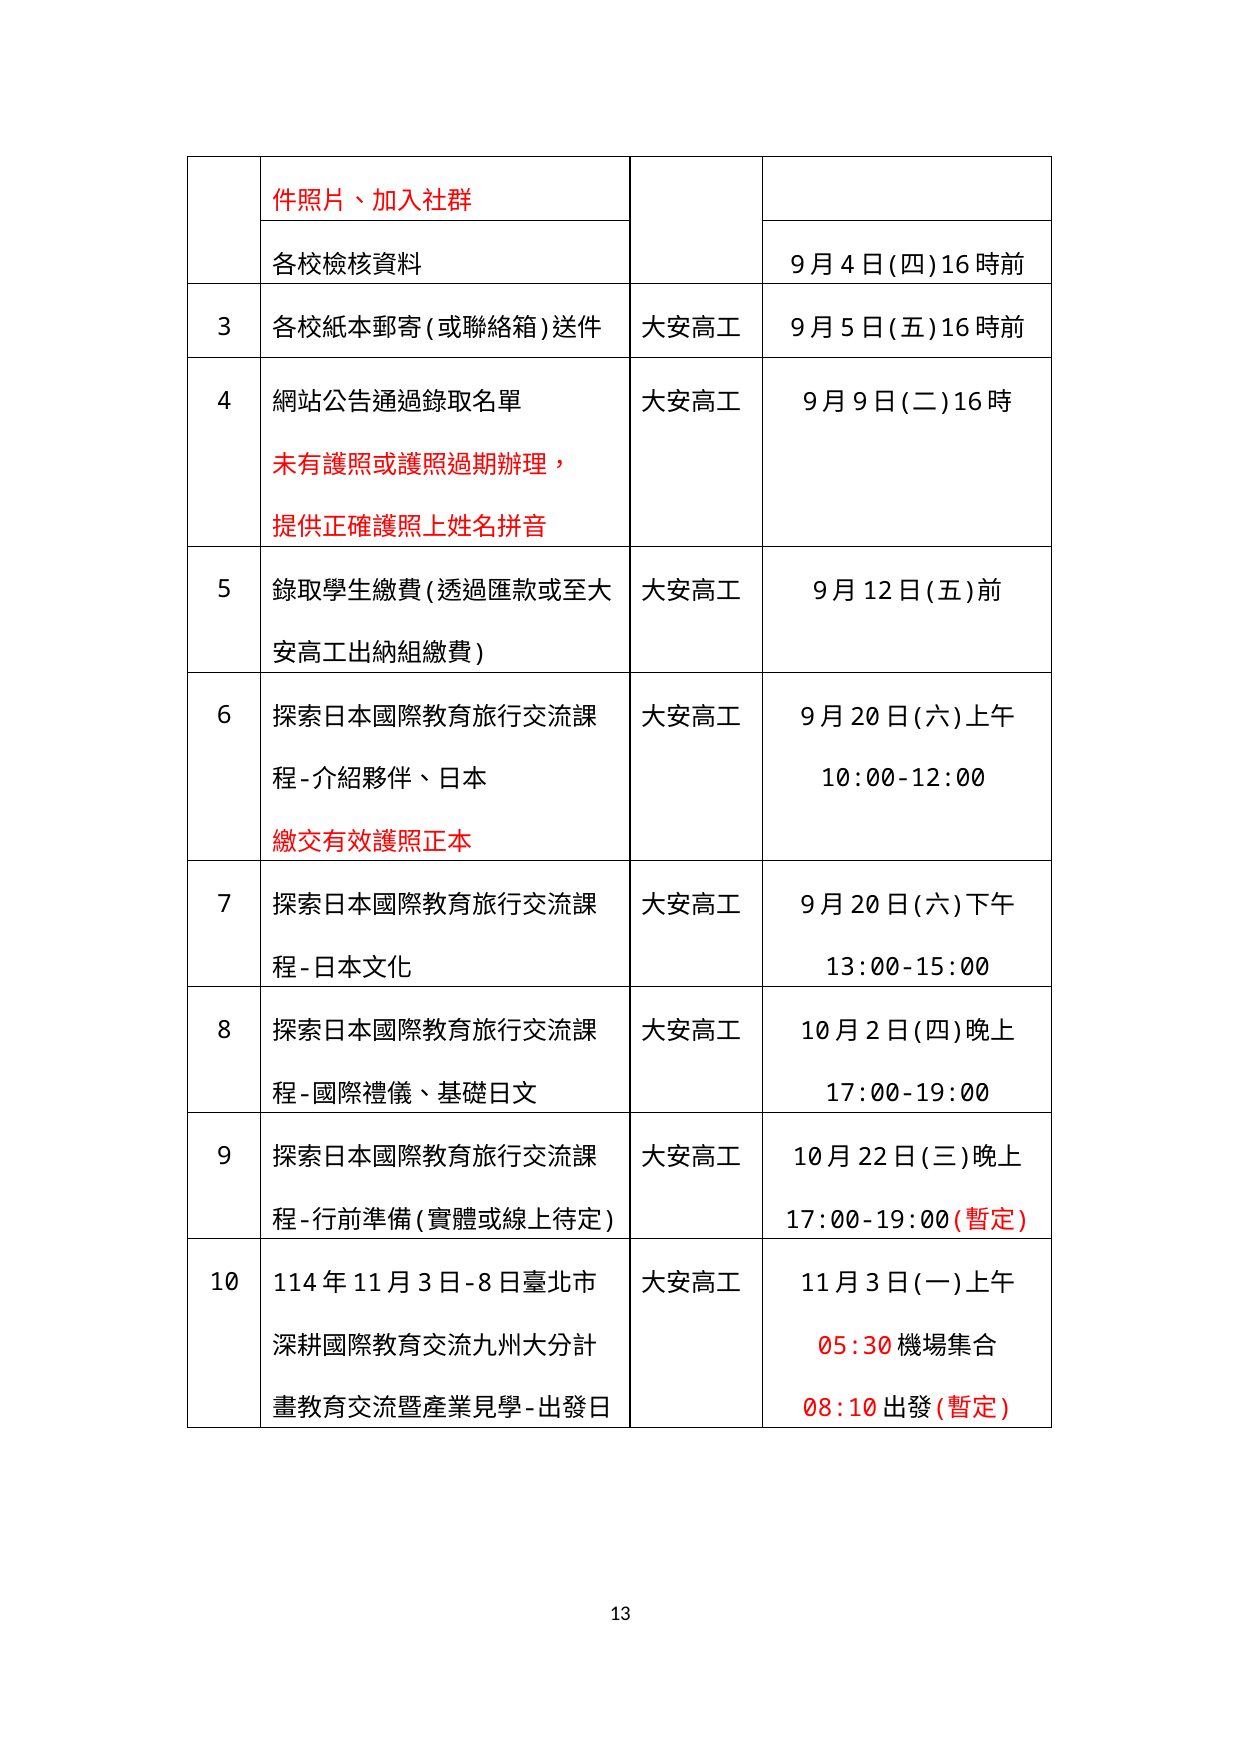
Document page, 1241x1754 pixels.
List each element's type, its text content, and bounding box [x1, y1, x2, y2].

table_cell [188, 157, 260, 283]
table_cell 114年11月3日-8日臺北市深耕國際教育交流九州大分計畫教育交流暨產業見學-出發日 [261, 1239, 629, 1427]
table_cell 9月20日(六)下午 13:00-15:00 [763, 861, 1051, 986]
table_cell [763, 157, 1051, 220]
table_cell 各校紙本郵寄(或聯絡箱)送件 [261, 284, 629, 357]
table_cell 8 [188, 987, 260, 1112]
table_cell 9月9日(二)16時 [763, 358, 1051, 546]
table_cell 大安高工 [631, 987, 762, 1112]
table_cell 探索日本國際教育旅行交流課程-介紹夥伴、日本 繳交有效護照正本 [261, 673, 629, 860]
table_cell 9月4日(四)16時前 [763, 221, 1051, 283]
table_cell 大安高工 [631, 1113, 762, 1238]
table_cell 6 [188, 673, 260, 860]
table_cell 3 [188, 284, 260, 357]
table_cell 5 [188, 547, 260, 672]
table_cell 探索日本國際教育旅行交流課程-行前準備(實體或線上待定) [261, 1113, 629, 1238]
table_cell 9月20日(六)上午 10:00-12:00 [763, 673, 1051, 860]
table_cell 大安高工 [631, 284, 762, 357]
table_cell 9月5日(五)16時前 [763, 284, 1051, 357]
table_cell 4 [188, 358, 260, 546]
table_cell 10月2日(四)晚上 17:00-19:00 [763, 987, 1051, 1112]
table_cell 大安高工 [631, 358, 762, 546]
table_cell 件照片、加入社群 [261, 157, 629, 220]
table_cell 大安高工 [631, 861, 762, 986]
table_cell 各校檢核資料 [261, 221, 629, 283]
table_cell 大安高工 [631, 673, 762, 860]
table_cell 大安高工 [631, 547, 762, 672]
table_cell 探索日本國際教育旅行交流課程-日本文化 [261, 861, 629, 986]
table_cell 探索日本國際教育旅行交流課程-國際禮儀、基礎日文 [261, 987, 629, 1112]
table_cell 大安高工 [631, 1239, 762, 1427]
table_cell [631, 157, 762, 283]
table_cell 錄取學生繳費(透過匯款或至大安高工出納組繳費) [261, 547, 629, 672]
table_cell 10月22日(三)晚上 17:00-19:00(暫定) [763, 1113, 1051, 1238]
table_cell 網站公告通過錄取名單 未有護照或護照過期辦理， 提供正確護照上姓名拼音 [261, 358, 629, 546]
table_cell 10 [188, 1239, 260, 1427]
table_cell 7 [188, 861, 260, 986]
table_cell 11月3日(一)上午 05:30機場集合 08:10出發(暫定) [763, 1239, 1051, 1427]
table_cell 9月12日(五)前 [763, 547, 1051, 672]
table_cell 9 [188, 1113, 260, 1238]
